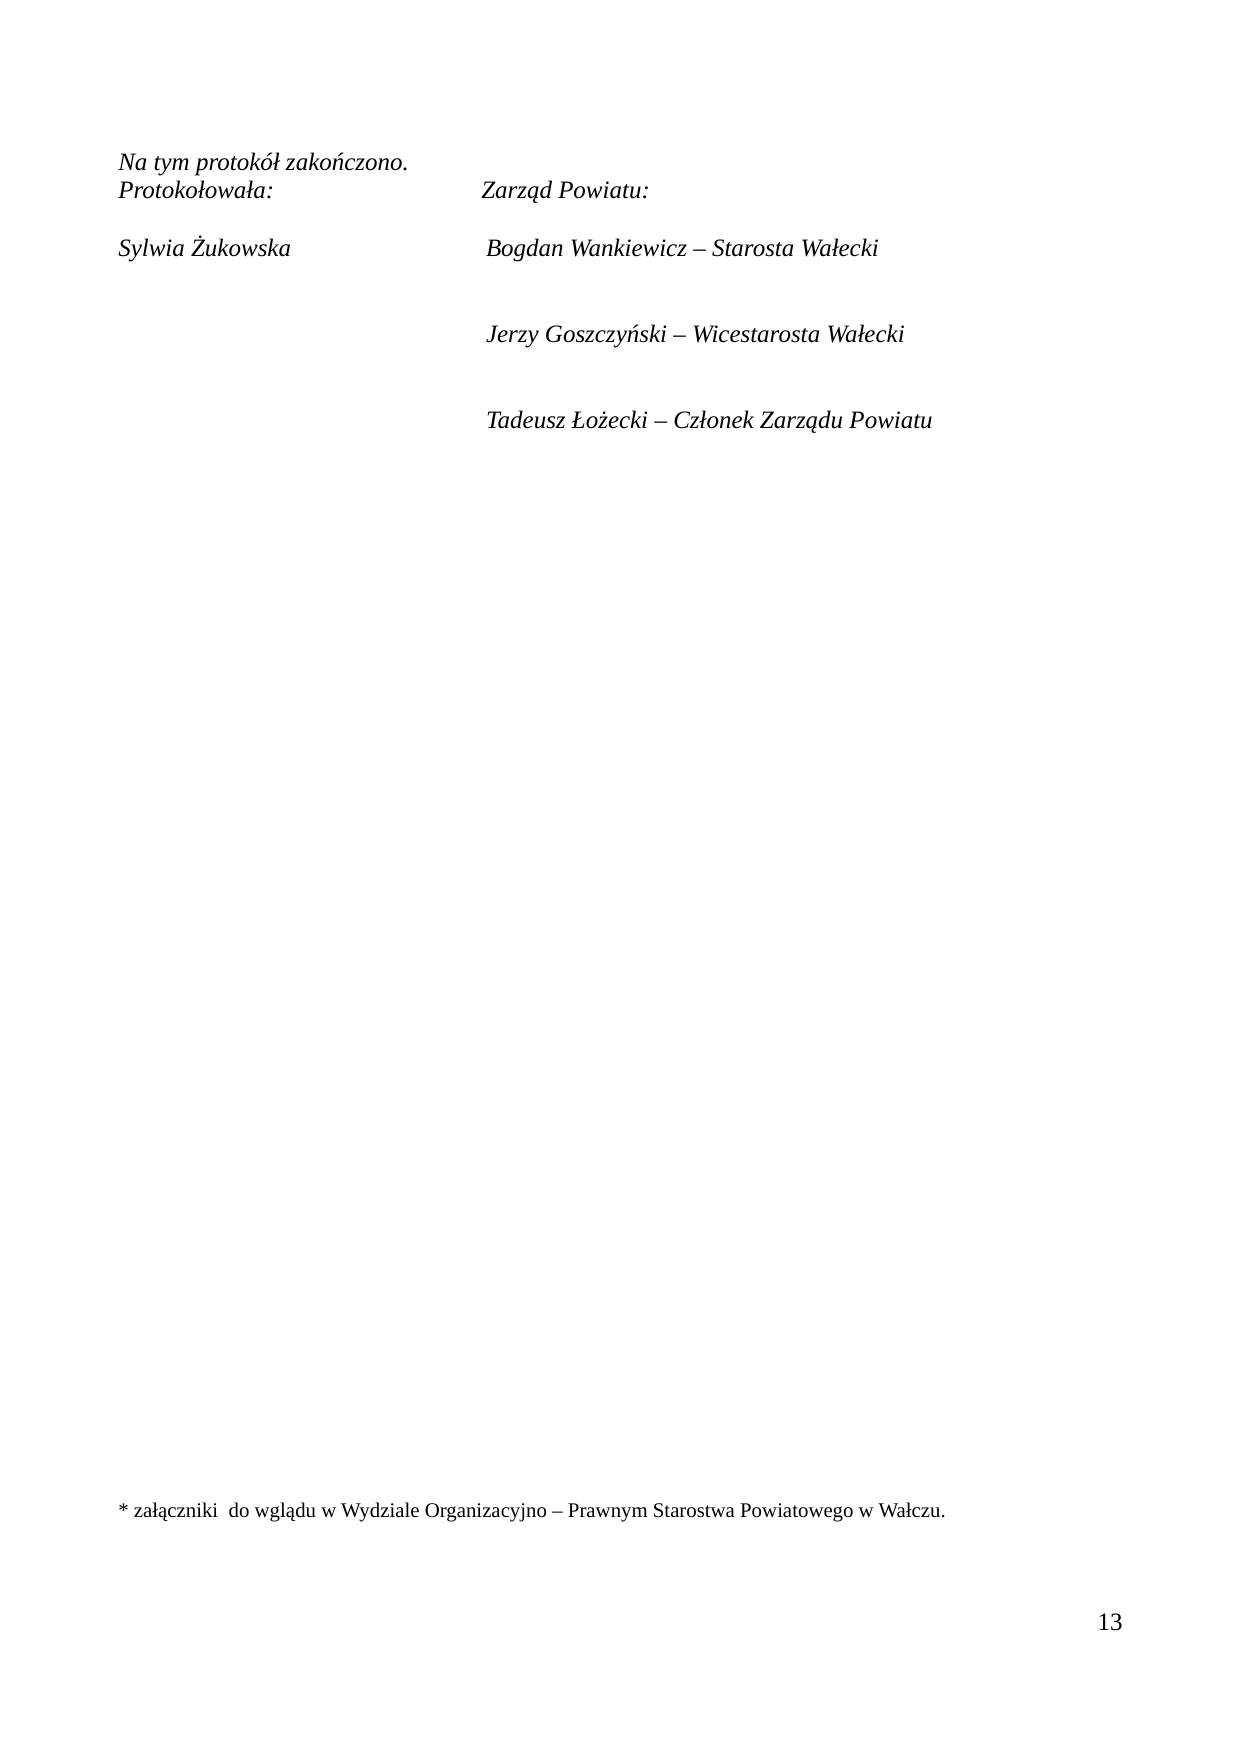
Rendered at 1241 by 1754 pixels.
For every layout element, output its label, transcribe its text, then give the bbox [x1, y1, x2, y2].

text * załączniki do wglądu w Wydziale Organizacyjno – Prawnym Starostwa Powiatowego w Wałczu. [118, 1498, 1122, 1522]
text Tadeusz Łożecki – Członek Zarządu Powiatu [118, 406, 1122, 434]
text Jerzy Goszczyński – Wicestarosta Wałecki [118, 319, 1122, 348]
text Na tym protokół zakończono. [118, 147, 1122, 176]
text Sylwia Żukowska Bogdan Wankiewicz – Starosta Wałecki [118, 233, 1122, 262]
text Protokołowała: Zarząd Powiatu: [118, 176, 1122, 204]
